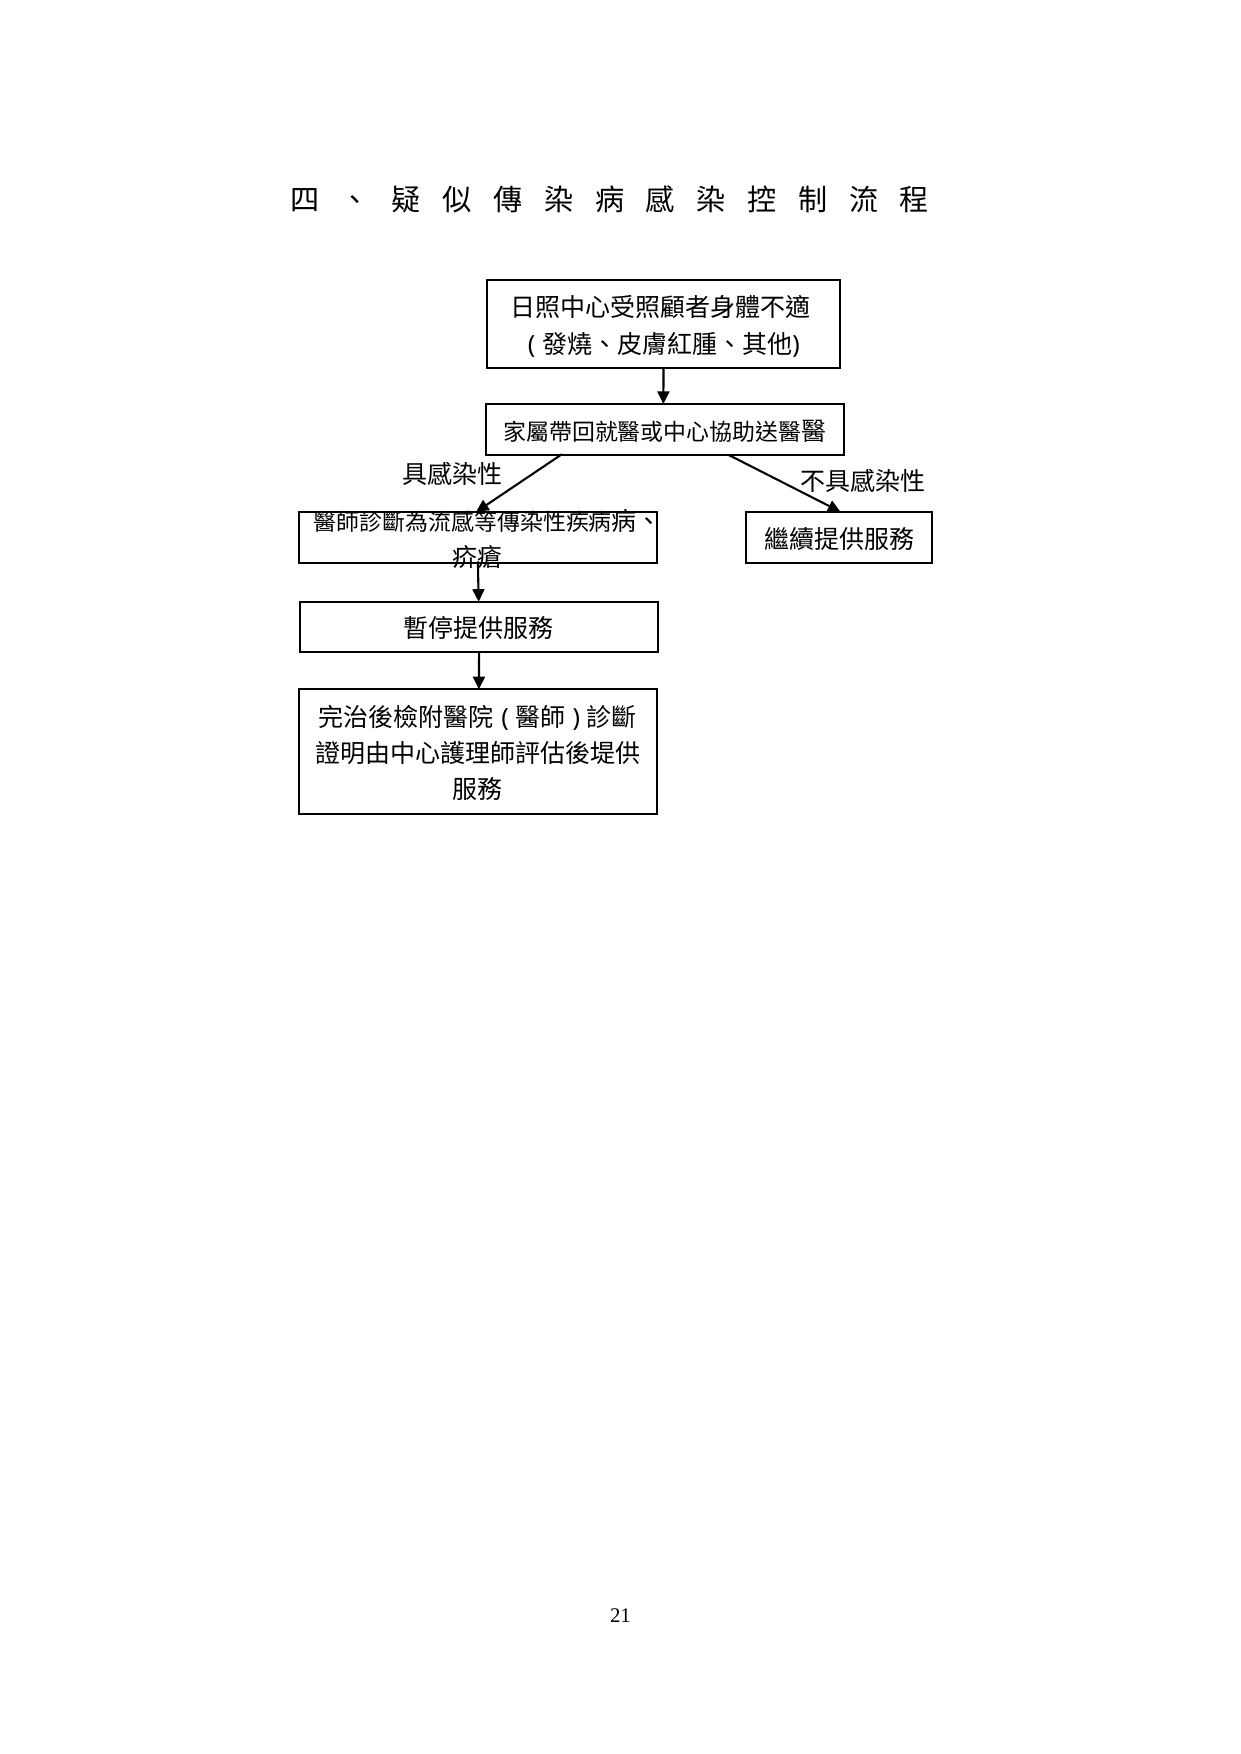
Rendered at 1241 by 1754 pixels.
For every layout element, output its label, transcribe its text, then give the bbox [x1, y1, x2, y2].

text 四、疑似傳染病感染控制流程 [124, 164, 1116, 232]
